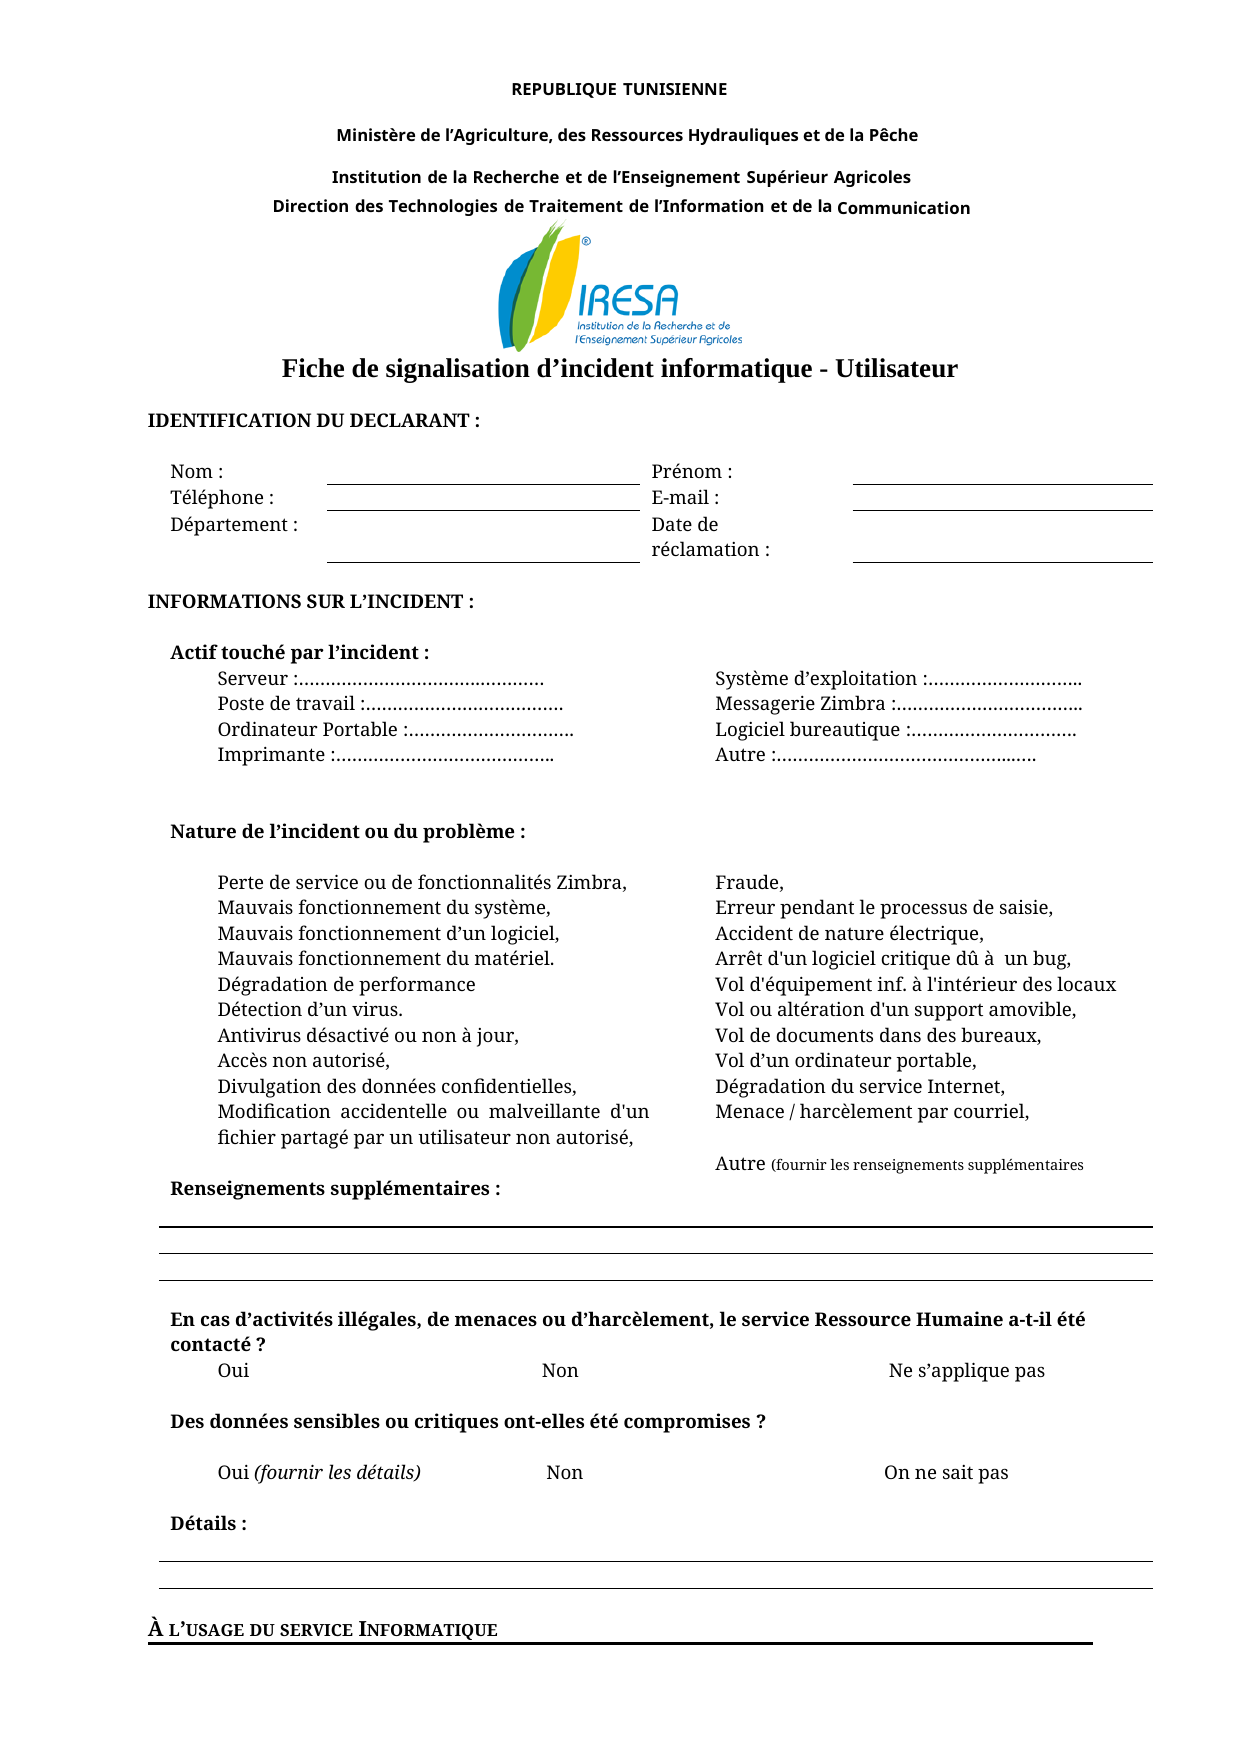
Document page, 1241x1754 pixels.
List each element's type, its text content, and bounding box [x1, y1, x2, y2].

table_cell On ne sait pas [873, 1459, 1153, 1485]
text INFORMATIONS SUR L’INCIDENT : [148, 588, 1093, 614]
table_cell [159, 920, 206, 946]
table_cell Autre (fournir les renseignements supplémentaires [704, 1150, 1153, 1175]
table_cell Dégradation de performance [206, 971, 661, 997]
table_cell Serveur :…………………………….………… [206, 665, 653, 690]
table_cell [206, 1150, 661, 1175]
table_cell [653, 767, 704, 792]
table_cell Détails : [159, 1485, 1153, 1536]
table_cell Nature de l’incident ou du problème : [159, 818, 1153, 843]
table_cell [159, 1536, 1153, 1561]
table_cell Oui (fournir les détails) [206, 1459, 482, 1485]
table_cell Perte de service ou de fonctionnalités Zimbra, [206, 869, 661, 894]
table_cell [661, 869, 704, 894]
table_cell Renseignements supplémentaires : [159, 1175, 1153, 1201]
table_cell [327, 511, 640, 562]
table_cell [159, 1357, 206, 1383]
table_cell Mauvais fonctionnement du matériel. [206, 946, 661, 971]
table_cell Arrêt d'un logiciel critique dû à un bug, [704, 946, 1153, 971]
table_cell [492, 1357, 530, 1383]
table_cell [661, 895, 704, 920]
table_cell Messagerie Zimbra :…………………………….. [704, 690, 1153, 716]
table_cell Accident de nature électrique, [704, 920, 1153, 946]
table_cell Mauvais fonctionnement du système, [206, 895, 661, 920]
table_cell Fraude, [704, 869, 1153, 894]
table_cell Autre :……………………………………...…. [704, 741, 1153, 767]
table_cell Système d’exploitation :……………………….. [704, 665, 1153, 690]
table_cell Téléphone : [159, 484, 327, 510]
table_cell [159, 1459, 206, 1485]
table_cell Dégradation du service Internet, [704, 1073, 1153, 1099]
table_cell Ne s’applique pas [878, 1357, 1153, 1383]
table_cell Oui [206, 1357, 492, 1383]
table_cell [159, 1383, 1153, 1408]
table_cell Des données sensibles ou critiques ont-elles été compromises ? [159, 1408, 1153, 1434]
table_cell [159, 844, 1153, 869]
table_cell [661, 920, 704, 946]
table_header Actif touché par l’incident : [159, 639, 1153, 665]
table_cell [206, 767, 653, 792]
table_cell [159, 1562, 1153, 1588]
table_cell [159, 1048, 206, 1073]
table_cell [159, 1254, 1153, 1279]
table_cell [853, 511, 1153, 562]
table_cell [482, 1459, 535, 1485]
table_header [853, 458, 1153, 484]
table_cell Erreur pendant le processus de saisie, [704, 895, 1153, 920]
table_cell Divulgation des données confidentielles, [206, 1073, 661, 1099]
table_cell [159, 997, 206, 1022]
table_cell [159, 741, 206, 767]
table_cell Accès non autorisé, [206, 1048, 661, 1073]
text Fiche de signalisation d’incident informatique - Utilisateur [148, 352, 1093, 383]
text À l’usage du service Informatique [148, 1614, 1093, 1642]
table_cell Mauvais fonctionnement d’un logiciel, [206, 920, 661, 946]
table_cell [661, 946, 704, 971]
table_cell Imprimante :………………………………….. [206, 741, 653, 767]
table_cell [653, 665, 704, 690]
table_cell [661, 997, 704, 1022]
table_header Prénom : [640, 458, 853, 484]
table_cell [159, 1099, 206, 1150]
table_cell [661, 1150, 704, 1175]
table_cell [159, 767, 206, 792]
table_cell [815, 1357, 877, 1383]
table_cell [653, 741, 704, 767]
table_cell [159, 1228, 1153, 1253]
table_cell [661, 971, 704, 997]
table_cell Modification accidentelle ou malveillante d'un fichier partagé par un utilisateur non autorisé, [206, 1099, 661, 1150]
table_cell Vol de documents dans des bureaux, [704, 1022, 1153, 1048]
table_cell [159, 1434, 1153, 1459]
table_cell Non [530, 1357, 814, 1383]
table_cell [159, 716, 206, 741]
table_header [327, 458, 640, 484]
table_cell [159, 869, 206, 894]
table_cell [653, 716, 704, 741]
table_cell [853, 485, 1153, 510]
table_cell [661, 1099, 704, 1150]
table_cell En cas d’activités illégales, de menaces ou d’harcèlement, le service Ressource Humaine a-t-il été contacté ? [159, 1281, 1153, 1357]
table_cell [822, 1459, 873, 1485]
table_cell [159, 1073, 206, 1099]
table_cell Ordinateur Portable :…………………………. [206, 716, 653, 741]
table_cell [653, 690, 704, 716]
table_cell Non [535, 1459, 822, 1485]
table_cell Département : [159, 510, 327, 562]
table_cell [661, 1073, 704, 1099]
table_cell [159, 971, 206, 997]
table_cell [159, 946, 206, 971]
table_cell Détection d’un virus. [206, 997, 661, 1022]
table_cell [159, 665, 206, 690]
table_cell [327, 485, 640, 510]
table_cell [661, 1048, 704, 1073]
table_cell Poste de travail :………………………………. [206, 690, 653, 716]
table_cell [704, 767, 1153, 792]
table_cell Antivirus désactivé ou non à jour, [206, 1022, 661, 1048]
table_cell Vol ou altération d'un support amovible, [704, 997, 1153, 1022]
table_cell [661, 1022, 704, 1048]
table_cell [159, 1022, 206, 1048]
table_cell Vol d’un ordinateur portable, [704, 1048, 1153, 1073]
table_cell Logiciel bureautique :…………………………. [704, 716, 1153, 741]
table_cell [159, 690, 206, 716]
table_cell [159, 793, 1153, 818]
table_cell Menace / harcèlement par courriel, [704, 1099, 1153, 1150]
table_cell Date de réclamation : [640, 510, 853, 562]
table_cell [159, 1150, 206, 1175]
table_cell [159, 1201, 1153, 1226]
table_cell E-mail : [640, 484, 853, 510]
table_cell Vol d'équipement inf. à l'intérieur des locaux [704, 971, 1153, 997]
table_header Nom : [159, 458, 327, 484]
text IDENTIFICATION DU DECLARANT : [148, 407, 1181, 433]
table_cell [159, 895, 206, 920]
